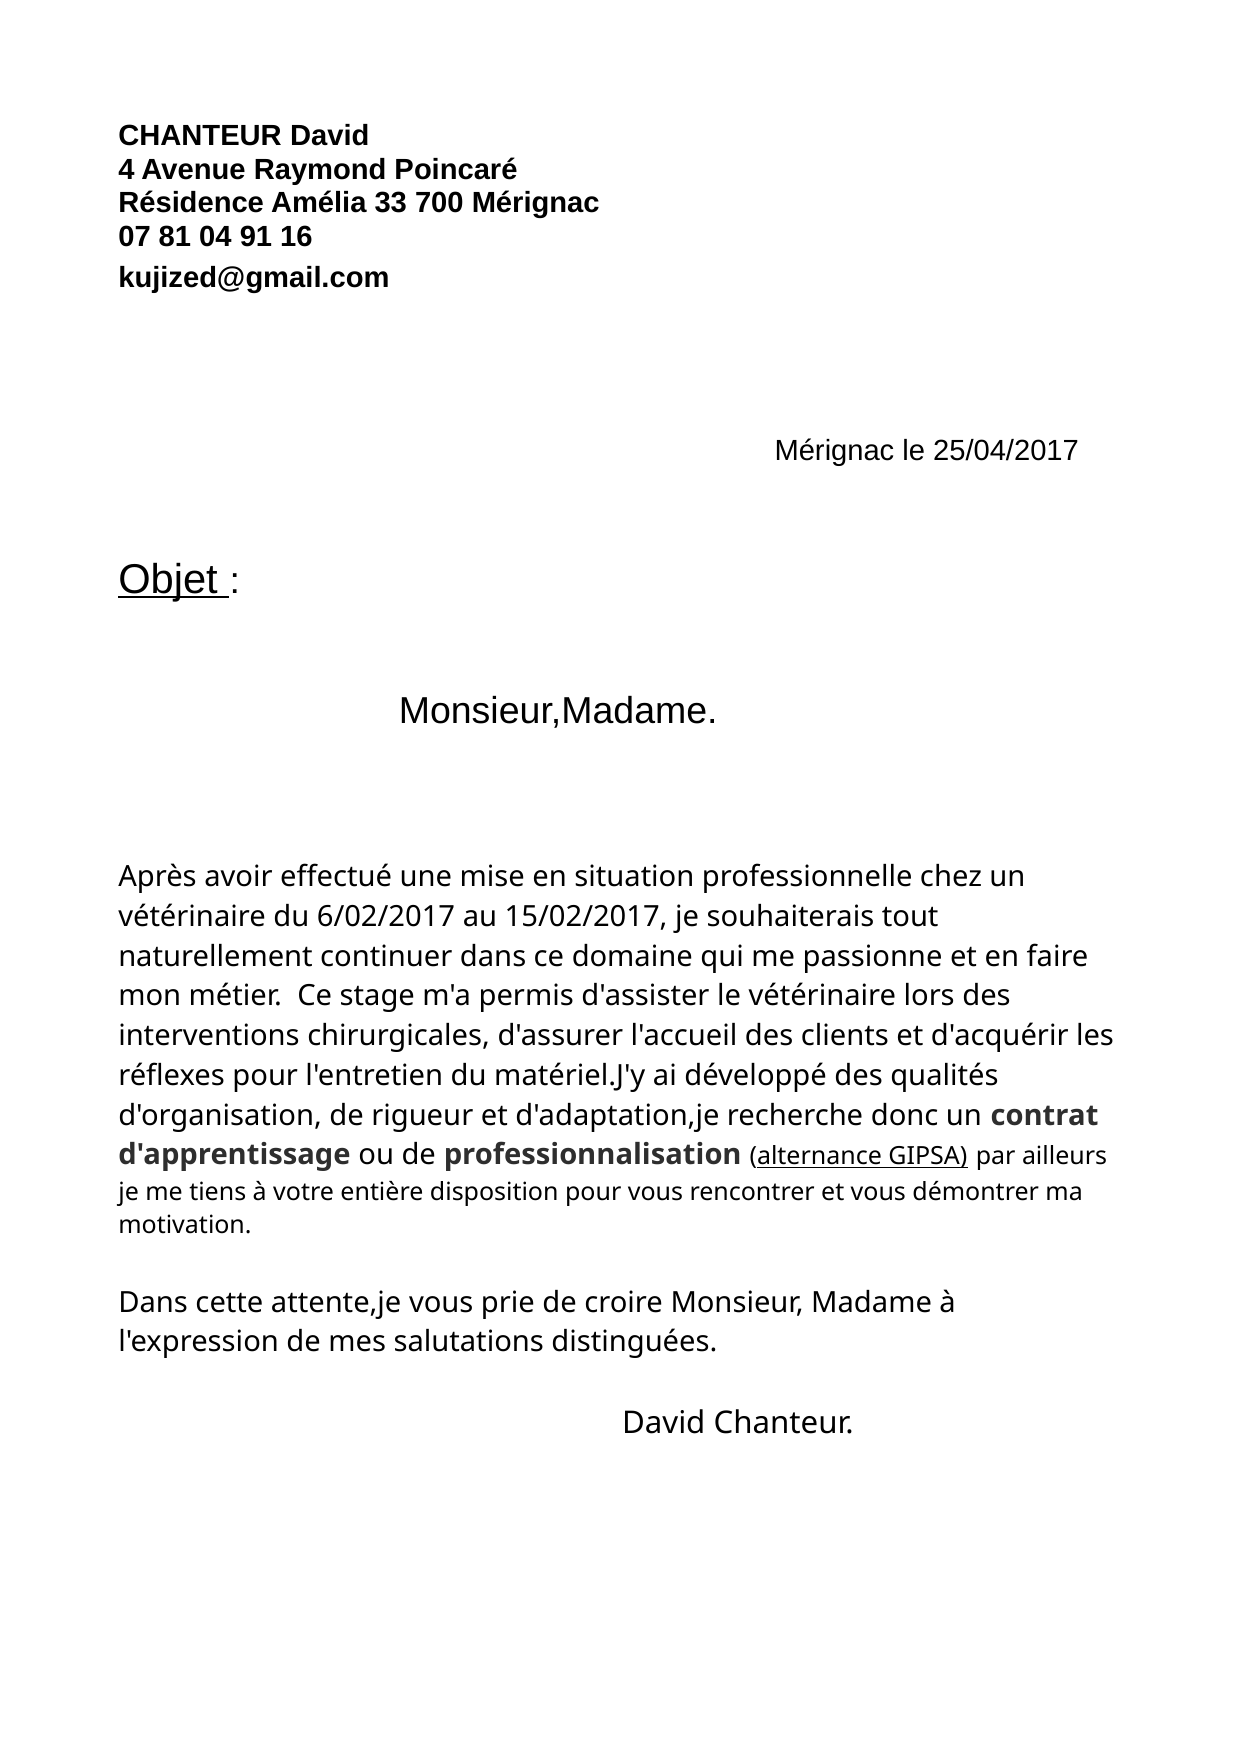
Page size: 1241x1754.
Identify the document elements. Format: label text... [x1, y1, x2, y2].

text CHANTEUR David [118, 118, 1122, 152]
text Après avoir effectué une mise en situation professionnelle chez un vétérinaire du 6/02/2017 au 15/02/2017, je souhaiterais tout naturellement continuer dans ce domaine qui me passionne et en faire mon métier. Ce stage m'a permis d'assister le vétérinaire lors des interventions chirurgicales, d'assurer l'accueil des clients et d'acquérir les réflexes pour l'entretien du matériel.J'y ai développé des qualités d'organisation, de rigueur et d'adaptation,je recherche donc un contrat d'apprentissage ou de professionnalisation (alternance GIPSA) par ailleurs je me tiens à votre entière disposition pour vous rencontrer et vous démontrer ma motivation. [118, 856, 1122, 1241]
text 07 81 04 91 16 [118, 219, 1122, 252]
text kujized@gmail.com [118, 252, 1122, 295]
text Objet : [118, 554, 1122, 602]
text Mérignac le 25/04/2017 [118, 425, 1122, 468]
text David Chanteur. [118, 1400, 1122, 1443]
text 4 Avenue Raymond Poincaré [118, 152, 1122, 185]
text Monsieur,Madame. [118, 688, 1122, 731]
text Dans cette attente,je vous prie de croire Monsieur, Madame à l'expression de mes salutations distinguées. [118, 1281, 1122, 1360]
text Résidence Amélia 33 700 Mérignac [118, 185, 1122, 219]
